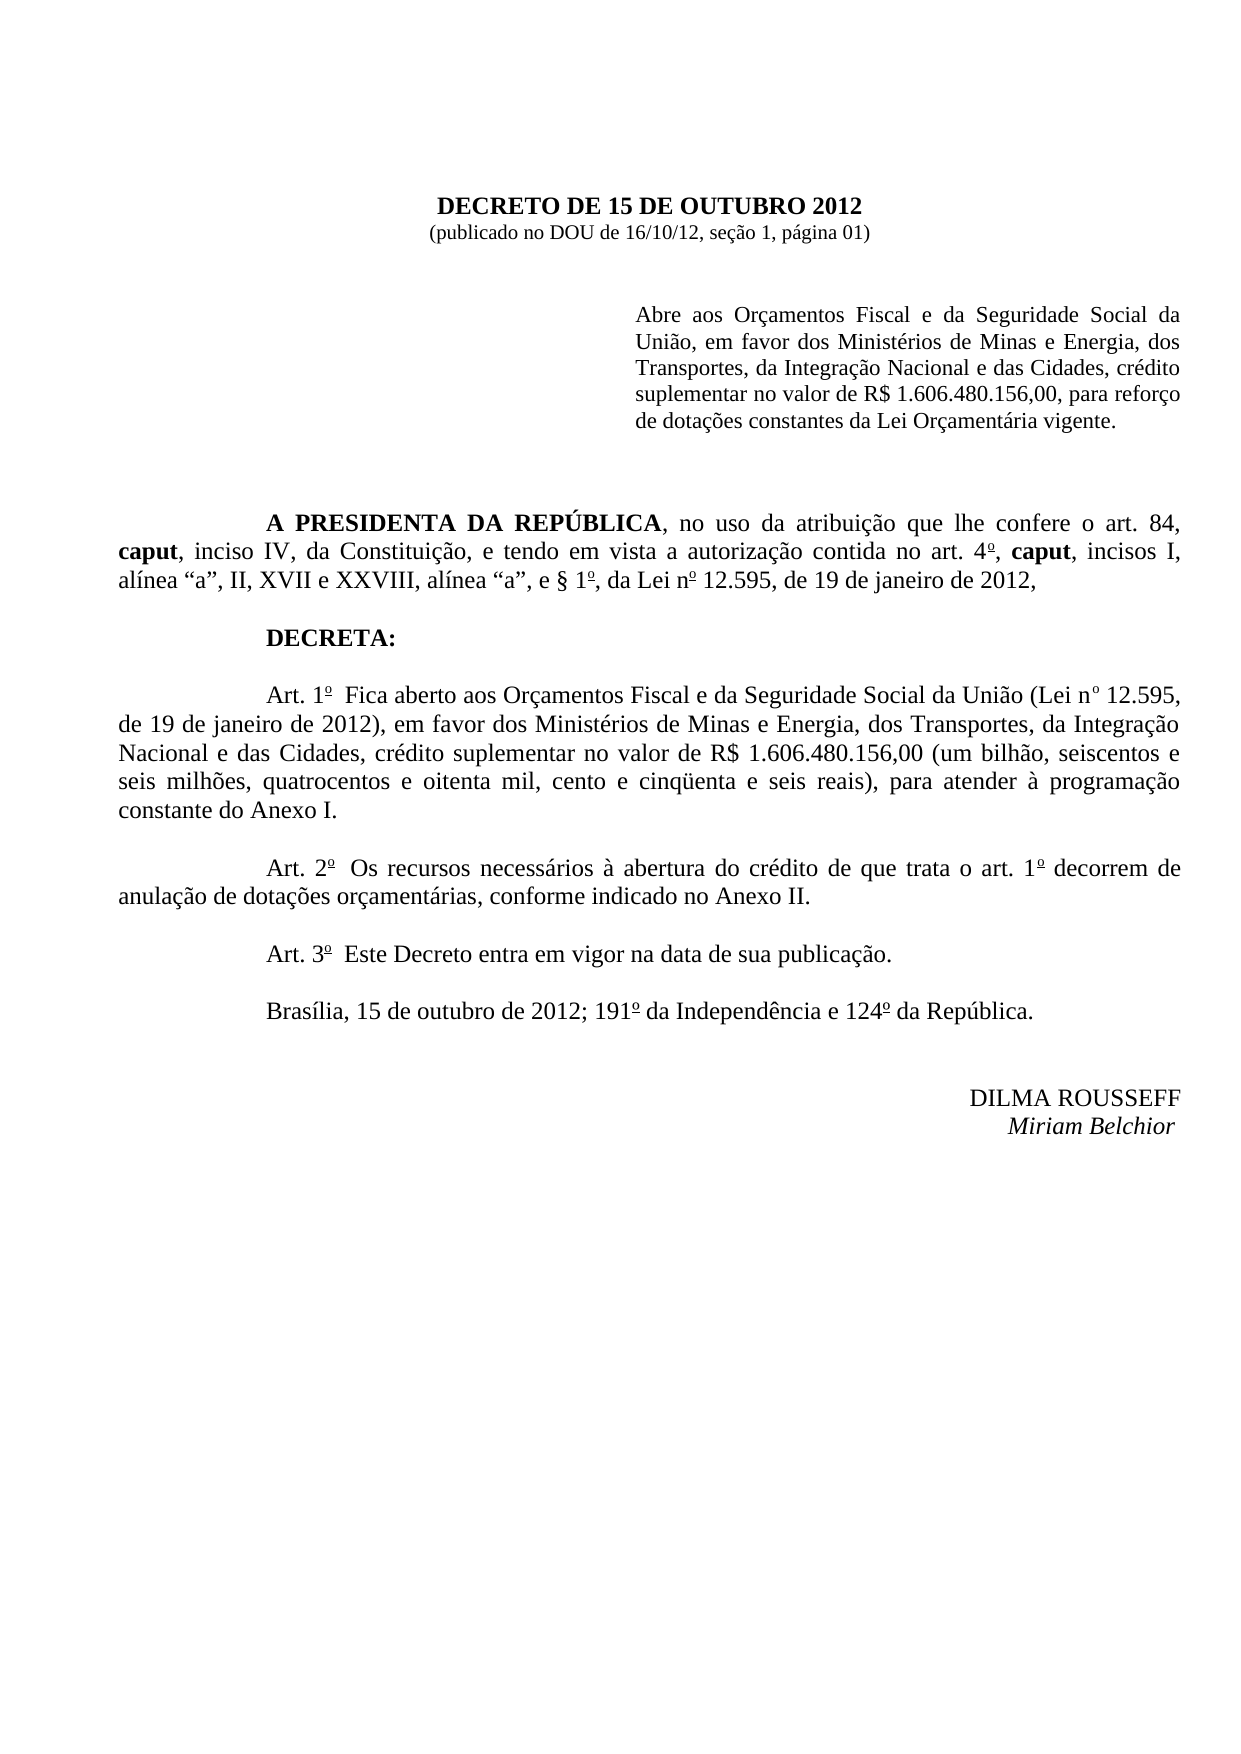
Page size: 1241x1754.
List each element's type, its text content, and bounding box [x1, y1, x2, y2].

text Art. 2o Os recursos necessários à abertura do crédito de que trata o art. 1o decorrem de anulação de dotações orçamentárias, conforme indicado no Anexo II. [118, 853, 1181, 910]
text A PRESIDENTA DA REPÚBLICA, no uso da atribuição que lhe confere o art. 84, caput, inciso IV, da Constituição, e tendo em vista a autorização contida no art. 4o, caput, incisos I, alínea “a”, II, XVII e XXVIII, alínea “a”, e § 1o, da Lei no 12.595, de 19 de janeiro de 2012, [118, 508, 1181, 594]
text Abre aos Orçamentos Fiscal e da Seguridade Social da União, em favor dos Ministérios de Minas e Energia, dos Transportes, da Integração Nacional e das Cidades, crédito suplementar no valor de R$ 1.606.480.156,00, para reforço de dotações constantes da Lei Orçamentária vigente. [635, 301, 1181, 433]
text DECRETO DE 15 de OUTUBRO 2012 [118, 191, 1181, 220]
text DECRETA: [118, 623, 1181, 651]
text DILMA ROUSSEFF Miriam Belchior [118, 1083, 1181, 1140]
text (publicado no DOU de 16/10/12, seção 1, página 01) [118, 220, 1181, 244]
text Art. 3o Este Decreto entra em vigor na data de sua publicação. [118, 939, 1181, 968]
text Brasília, 15 de outubro de 2012; 191º da Independência e 124º da República. [118, 996, 1181, 1025]
text Art. 1o Fica aberto aos Orçamentos Fiscal e da Seguridade Social da União (Lei no 12.595, de 19 de janeiro de 2012), em favor dos Ministérios de Minas e Energia, dos Transportes, da Integração Nacional e das Cidades, crédito suplementar no valor de R$ 1.606.480.156,00 (um bilhão, seiscentos e seis milhões, quatrocentos e oitenta mil, cento e cinqüenta e seis reais), para atender à programação constante do Anexo I. [118, 680, 1181, 824]
